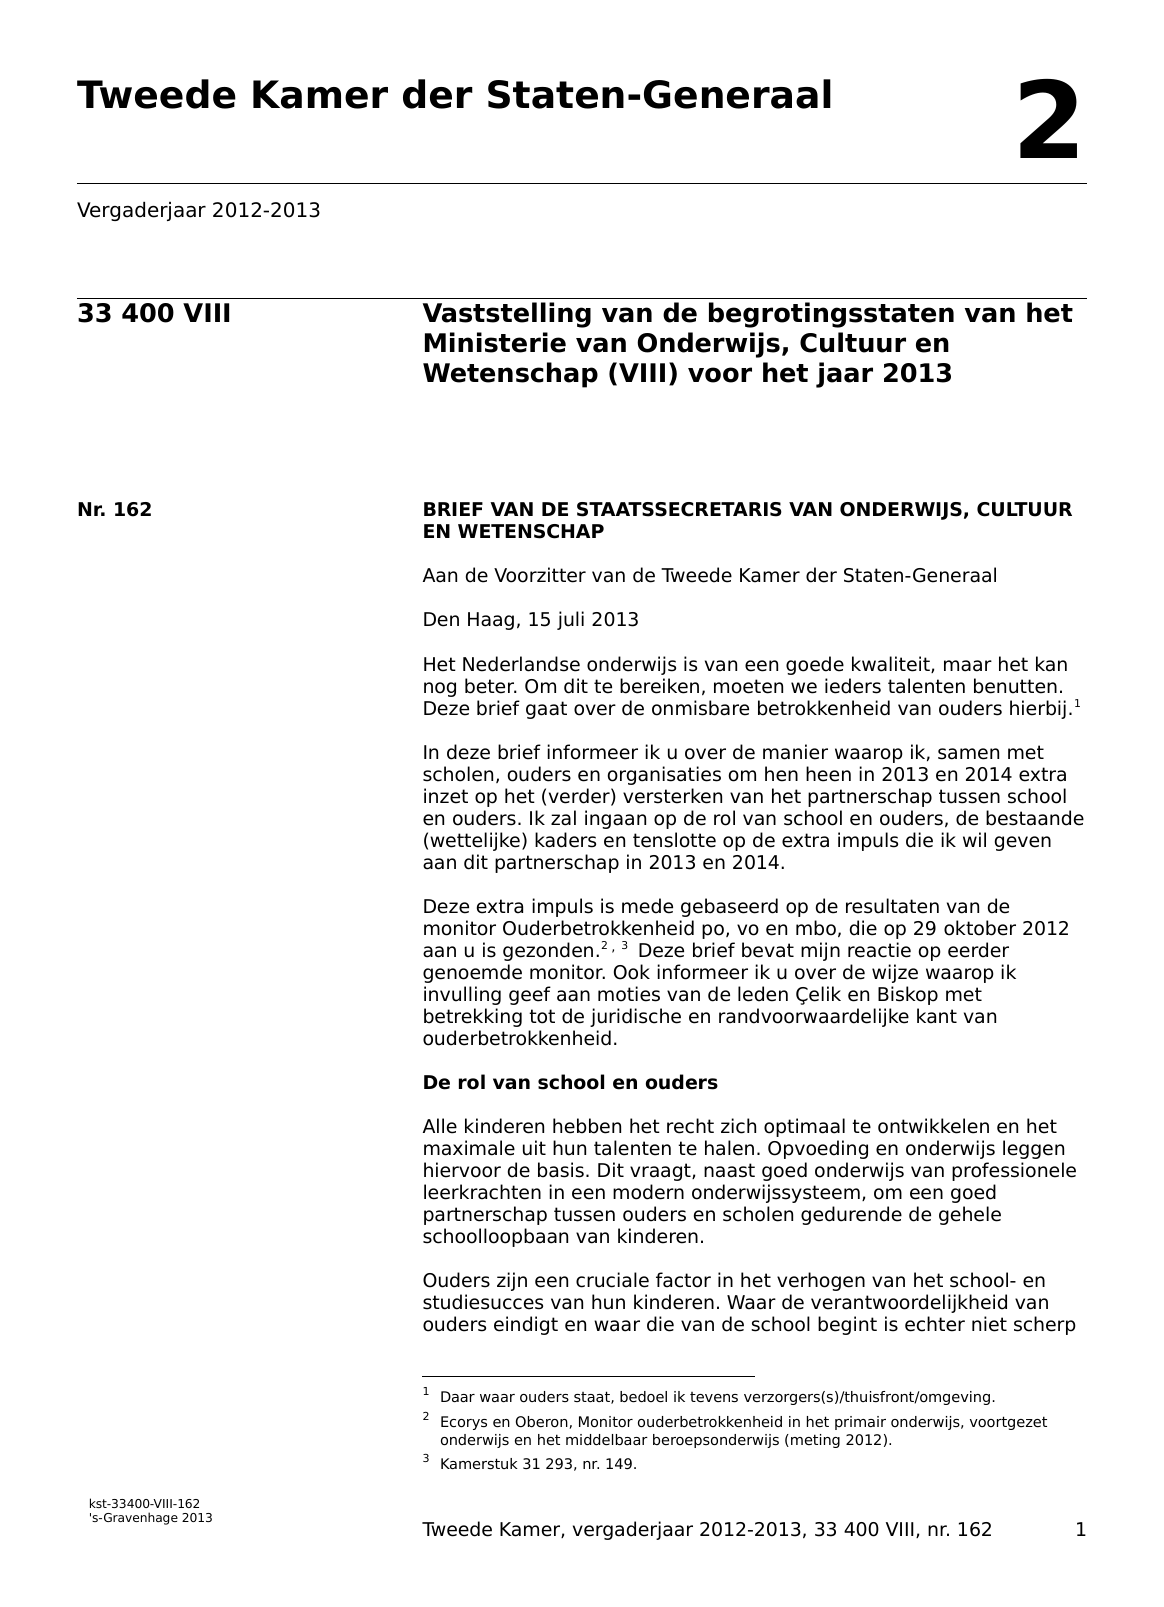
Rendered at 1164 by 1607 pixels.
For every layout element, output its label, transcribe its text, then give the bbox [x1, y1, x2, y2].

table_cell Vergaderjaar 2012-2013 [77, 184, 1087, 298]
text Ecorys en Oberon, Monitor ouderbetrokkenheid in het primair onderwijs, voortgezet onderwijs en het middelbaar beroepsonderwijs (meting 2012). [422, 1410, 1087, 1449]
table_header Tweede Kamer der Staten-Generaal [77, 59, 886, 183]
subtitle 33 400 VIII Vaststelling van de begrotingsstaten van het Ministerie van Onderwijs, Cultuur en Wetenschap (VIII) voor het jaar 2013 [77, 299, 1087, 388]
subtitle Nr. 162 BRIEF VAN DE STAATSSECRETARIS VAN ONDERWIJS, CULTUUR EN WETENSCHAP [77, 499, 1087, 543]
text Kamerstuk 31 293, nr. 149. [422, 1452, 1087, 1474]
text Den Haag, 15 juli 2013 [422, 609, 1087, 631]
text In deze brief informeer ik u over de manier waarop ik, samen met scholen, ouders en organisaties om hen heen in 2013 en 2014 extra inzet op het (verder) versterken van het partnerschap tussen school en ouders. Ik zal ingaan op de rol van school en ouders, de bestaande (wettelijke) kaders en tenslotte op de extra impuls die ik wil geven aan dit partnerschap in 2013 en 2014. [422, 742, 1087, 873]
text 's-Gravenhage 2013 [88, 1511, 323, 1525]
text Alle kinderen hebben het recht zich optimaal te ontwikkelen en het maximale uit hun talenten te halen. Opvoeding en onderwijs leggen hiervoor de basis. Dit vraagt, naast goed onderwijs van professionele leerkrachten in een modern onderwijssysteem, om een goed partnerschap tussen ouders en scholen gedurende de gehele schoolloopbaan van kinderen. [422, 1116, 1087, 1248]
text Daar waar ouders staat, bedoel ik tevens verzorgers(s)/thuisfront/omgeving. [422, 1385, 1087, 1407]
text Ouders zijn een cruciale factor in het verhogen van het school- en studiesucces van hun kinderen. Waar de verantwoordelijkheid van ouders eindigt en waar die van de school begint is echter niet scherp [422, 1270, 1087, 1336]
text Aan de Voorzitter van de Tweede Kamer der Staten-Generaal [422, 565, 1087, 587]
text Deze extra impuls is mede gebaseerd op de resultaten van de monitor Ouderbetrokkenheid po, vo en mbo, die op 29 oktober 2012 aan u is gezonden., Deze brief bevat mijn reactie op eerder genoemde monitor. Ook informeer ik u over de wijze waarop ik invulling geef aan moties van de leden Çelik en Biskop met betrekking tot de juridische en randvoorwaardelijke kant van ouderbetrokkenheid. [422, 896, 1087, 1049]
table_header 2 [886, 59, 1087, 183]
text Het Nederlandse onderwijs is van een goede kwaliteit, maar het kan nog beter. Om dit te bereiken, moeten we ieders talenten benutten. Deze brief gaat over de onmisbare betrokkenheid van ouders hierbij. [422, 653, 1087, 719]
subtitle De rol van school en ouders [422, 1072, 1087, 1094]
text kst-33400-VIII-162 [88, 1497, 323, 1511]
